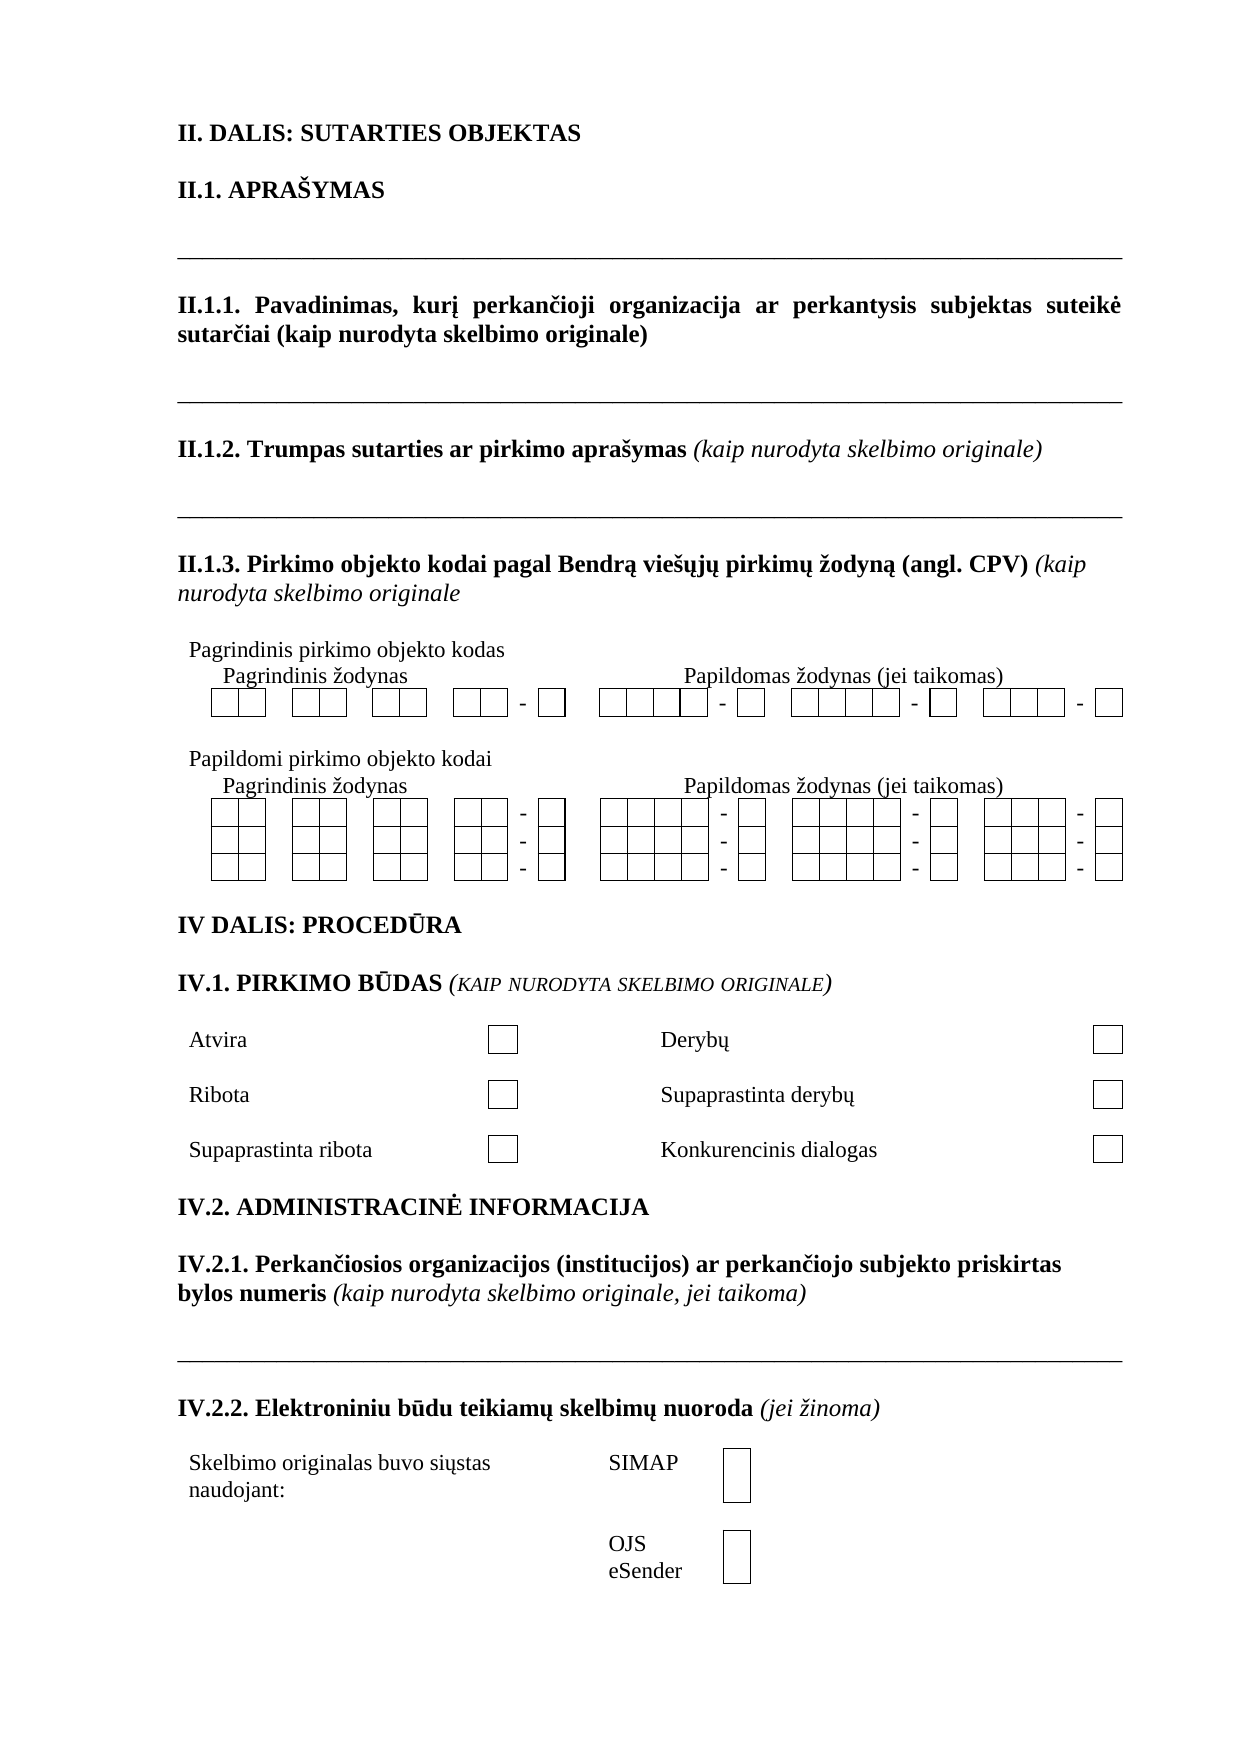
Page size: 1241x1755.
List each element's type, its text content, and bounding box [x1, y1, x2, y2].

table_cell [320, 827, 346, 853]
table_cell - [901, 798, 930, 826]
table_cell [293, 854, 319, 880]
table_header Derybų [649, 1025, 1093, 1053]
table_cell [388, 689, 399, 716]
table_cell [389, 799, 400, 826]
table_cell [1111, 689, 1122, 716]
table_cell [793, 827, 819, 853]
table_cell [655, 827, 681, 853]
table_cell [335, 689, 346, 716]
table_cell [1096, 799, 1107, 826]
text IV.2.1. Perkančiosios organizacijos (institucijos) ar perkančiojo subjekto priskirtas bylos numeris (kaip nurodyta skelbimo originale, jei taikoma) [177, 1249, 1122, 1307]
table_cell [669, 689, 679, 716]
text IV.2. ADMINISTRACINĖ INFORMACIJA [177, 1192, 1184, 1221]
table_cell [482, 799, 492, 826]
table_cell [320, 854, 346, 880]
table_cell [861, 689, 872, 716]
table_cell [847, 799, 858, 826]
table_cell [566, 826, 600, 853]
table_cell [470, 799, 481, 826]
table_cell [481, 689, 492, 716]
table_cell [642, 689, 653, 716]
table_cell [834, 689, 845, 716]
table_cell [539, 854, 564, 880]
table_cell [518, 1135, 649, 1162]
table_cell [765, 688, 791, 716]
table_cell [847, 827, 873, 853]
table_cell [615, 689, 626, 716]
table_cell [862, 799, 873, 826]
table_cell - [708, 688, 737, 716]
text II.1.3. Pirkimo objekto kodai pagal Bendrą viešųjų pirkimų žodyną (angl. CPV) (kaip nurodyta skelbimo originale [177, 549, 1122, 607]
table_cell [320, 799, 330, 826]
table_cell [518, 1080, 649, 1107]
table_cell [177, 662, 211, 688]
table_cell [820, 854, 846, 880]
table_cell Supaprastinta derybų [649, 1080, 1093, 1107]
table_cell [266, 798, 292, 826]
table_cell [1094, 1054, 1122, 1080]
table_cell - [508, 853, 538, 880]
table_cell [482, 827, 507, 853]
table_cell [554, 799, 564, 826]
table_header Skelbimo originalas buvo siųstas naudojant: [177, 1448, 597, 1502]
table_cell [566, 798, 600, 826]
table_cell [754, 799, 765, 826]
table_cell - [900, 688, 929, 716]
table_cell [793, 799, 804, 826]
table_cell [308, 689, 319, 716]
table_cell - [508, 688, 538, 716]
table_header [1094, 1026, 1122, 1053]
table_cell [753, 689, 764, 716]
table_cell [1111, 799, 1122, 826]
table_cell [1012, 799, 1022, 826]
table_cell [428, 853, 454, 880]
table_cell [793, 854, 819, 880]
table_cell [957, 688, 983, 716]
table_cell [766, 798, 792, 826]
text II.1. APRAŠYMAS [177, 176, 1122, 204]
table_cell [212, 827, 238, 853]
table_cell [985, 854, 1011, 880]
table_cell [697, 799, 708, 826]
table_cell [847, 854, 873, 880]
table_cell [888, 689, 899, 716]
table_cell [820, 827, 846, 853]
table_cell [835, 799, 846, 826]
table_cell [601, 854, 627, 880]
table_cell [489, 1081, 517, 1107]
table_cell [682, 799, 693, 826]
table_cell [931, 854, 957, 880]
table_cell [649, 1053, 1093, 1080]
table_cell [266, 688, 292, 716]
table_cell Supaprastinta ribota [177, 1135, 488, 1162]
table_cell [682, 827, 708, 853]
table_cell [1096, 827, 1122, 853]
table_cell [177, 1583, 1116, 1611]
table_cell [212, 799, 222, 826]
table_cell [643, 799, 654, 826]
table_cell [539, 689, 549, 716]
table_cell [874, 854, 900, 880]
table_cell [454, 689, 465, 716]
table_cell [177, 826, 211, 853]
table_cell [177, 1530, 597, 1583]
table_cell [1039, 827, 1065, 853]
table_cell [212, 689, 223, 716]
table_cell [738, 689, 749, 716]
table_cell [489, 1054, 517, 1080]
table_cell [335, 799, 346, 826]
table_cell [655, 854, 681, 880]
table_cell - [508, 798, 538, 826]
table_cell [401, 799, 411, 826]
table_cell [808, 799, 819, 826]
table_cell [239, 854, 265, 880]
text IV DALIS: PROCEDŪRA [177, 910, 1122, 939]
table_cell [889, 799, 900, 826]
table_cell [958, 826, 984, 853]
table_cell [819, 689, 830, 716]
text II. DALIS: SUTARTIES OBJEKTAS [177, 118, 1122, 147]
table_cell [873, 689, 884, 716]
table_cell [239, 799, 249, 826]
table_cell [566, 688, 599, 716]
table_cell [239, 689, 249, 716]
text _ [177, 233, 1141, 262]
table_cell [293, 799, 303, 826]
table_cell [601, 827, 627, 853]
table_cell [696, 689, 707, 716]
table_cell [455, 854, 481, 880]
table_cell [400, 689, 411, 716]
table_cell [616, 799, 627, 826]
table_cell [497, 799, 507, 826]
text IV.2.2. Elektroniniu būdu teikiamų skelbimų nuoroda (jei žinoma) [177, 1393, 1122, 1422]
table_header [751, 1448, 1122, 1502]
text IV.1. PIRKIMO BŪDAS (kaip nurodyta skelbimo originale) [177, 968, 1122, 996]
table_cell [985, 827, 1011, 853]
table_cell [682, 854, 708, 880]
table_cell [766, 826, 792, 853]
table_cell Konkurencinis dialogas [649, 1135, 1093, 1162]
table_cell [374, 799, 384, 826]
table_cell [177, 853, 211, 880]
table_cell [266, 826, 292, 853]
table_cell - [709, 798, 738, 826]
table_cell [1038, 689, 1049, 716]
text _ [177, 492, 1141, 521]
table_cell [518, 1053, 649, 1080]
table_cell [416, 689, 426, 716]
table_header Atvira [177, 1025, 488, 1053]
table_cell [212, 854, 238, 880]
table_cell [681, 689, 691, 716]
table_cell [177, 688, 211, 716]
table_cell [1096, 689, 1107, 716]
table_cell - [1066, 853, 1095, 880]
table_cell [628, 854, 654, 880]
table_cell [374, 854, 400, 880]
table_cell Papildomas žodynas (jei taikomas) [565, 662, 1122, 688]
table_cell [1096, 854, 1122, 880]
table_cell [539, 799, 549, 826]
table_cell [985, 799, 996, 826]
table_cell [724, 1531, 750, 1583]
table_cell [566, 853, 600, 880]
table_cell [518, 1108, 649, 1135]
table_cell [227, 689, 238, 716]
table_cell [1054, 799, 1065, 826]
table_cell [739, 799, 750, 826]
table_cell [455, 799, 465, 826]
table_cell - [1066, 798, 1095, 826]
table_cell - [901, 826, 930, 853]
table_cell [670, 799, 681, 826]
table_header [489, 1026, 517, 1053]
table_cell [554, 689, 564, 716]
table_header [518, 1025, 649, 1053]
table_cell [200, 772, 211, 798]
table_cell [1012, 827, 1038, 853]
table_cell [627, 689, 637, 716]
table_cell [874, 799, 885, 826]
table_cell [539, 827, 564, 853]
table_cell [654, 689, 664, 716]
table_cell [601, 799, 612, 826]
table_cell [792, 689, 803, 716]
table_cell [766, 853, 792, 880]
table_cell [416, 799, 427, 826]
table_cell [482, 854, 507, 880]
table_cell [177, 1053, 489, 1080]
table_cell [999, 689, 1010, 716]
table_cell [374, 827, 400, 853]
table_header [724, 1449, 750, 1502]
table_cell [177, 1502, 1122, 1529]
text II.1.2. Trumpas sutarties ar pirkimo aprašymas (kaip nurodyta skelbimo originale) [177, 434, 1122, 463]
table_cell [347, 688, 372, 716]
table_cell [1039, 799, 1049, 826]
table_cell [428, 826, 454, 853]
table_cell [1000, 799, 1011, 826]
table_cell [308, 799, 319, 826]
table_cell - [901, 853, 930, 880]
table_cell [1094, 1136, 1122, 1162]
table_cell [177, 772, 188, 798]
table_cell [628, 827, 654, 853]
table_cell [177, 1108, 489, 1135]
table_cell [1053, 689, 1064, 716]
table_cell [846, 689, 857, 716]
table_cell [984, 689, 995, 716]
table_cell [347, 853, 373, 880]
table_cell - [508, 826, 538, 853]
table_cell [266, 853, 292, 880]
table_cell [347, 798, 373, 826]
table_cell [427, 688, 453, 716]
table_cell [1027, 799, 1038, 826]
table_cell [373, 689, 384, 716]
table_cell [874, 827, 900, 853]
table_cell - [709, 826, 738, 853]
table_cell [1012, 854, 1038, 880]
table_cell [1011, 689, 1022, 716]
table_cell [931, 827, 957, 853]
table_cell [739, 854, 765, 880]
table_cell [227, 799, 238, 826]
table_cell Ribota [177, 1080, 488, 1107]
table_cell [254, 689, 265, 716]
table_cell [239, 827, 265, 853]
text _ [177, 1336, 1141, 1364]
table_cell [347, 826, 373, 853]
table_cell [320, 689, 330, 716]
table_cell [1039, 854, 1065, 880]
table_cell [401, 827, 427, 853]
text _ [177, 377, 1141, 406]
table_cell [946, 689, 956, 716]
table_cell - [1065, 688, 1095, 716]
table_cell [649, 1108, 1093, 1135]
table_cell [958, 853, 984, 880]
table_cell Pagrindinis žodynas [211, 662, 565, 688]
table_cell [489, 1109, 517, 1135]
table_cell [1027, 689, 1037, 716]
table_cell [931, 799, 942, 826]
table_cell [489, 1136, 517, 1162]
table_cell [655, 799, 666, 826]
table_cell [496, 689, 507, 716]
table_cell [1094, 1081, 1122, 1107]
table_cell [254, 799, 265, 826]
table_cell - [709, 853, 738, 880]
table_cell [739, 827, 765, 853]
table_cell [946, 799, 957, 826]
table_cell [293, 689, 303, 716]
table_header Pagrindinis pirkimo objekto kodas [177, 636, 1119, 662]
table_cell - [1066, 826, 1095, 853]
table_header SIMAP [597, 1448, 723, 1502]
table_cell [1094, 1109, 1122, 1135]
table_cell OJS eSender [597, 1530, 723, 1583]
table_cell [401, 854, 427, 880]
table_cell [455, 827, 481, 853]
table_cell [1116, 1583, 1122, 1611]
table_cell [628, 799, 639, 826]
table_cell [958, 798, 984, 826]
table_cell [177, 798, 211, 826]
table_cell [293, 827, 319, 853]
table_cell [931, 689, 941, 716]
table_cell [469, 689, 480, 716]
table_cell [428, 798, 454, 826]
table_cell [807, 689, 818, 716]
text II.1.1. Pavadinimas, kurį perkančioji organizacija ar perkantysis subjektas suteikė sutarčiai (kaip nurodyta skelbimo originale) [177, 291, 1122, 348]
table_cell [820, 799, 831, 826]
table_cell [600, 689, 610, 716]
table_cell [751, 1530, 1122, 1583]
